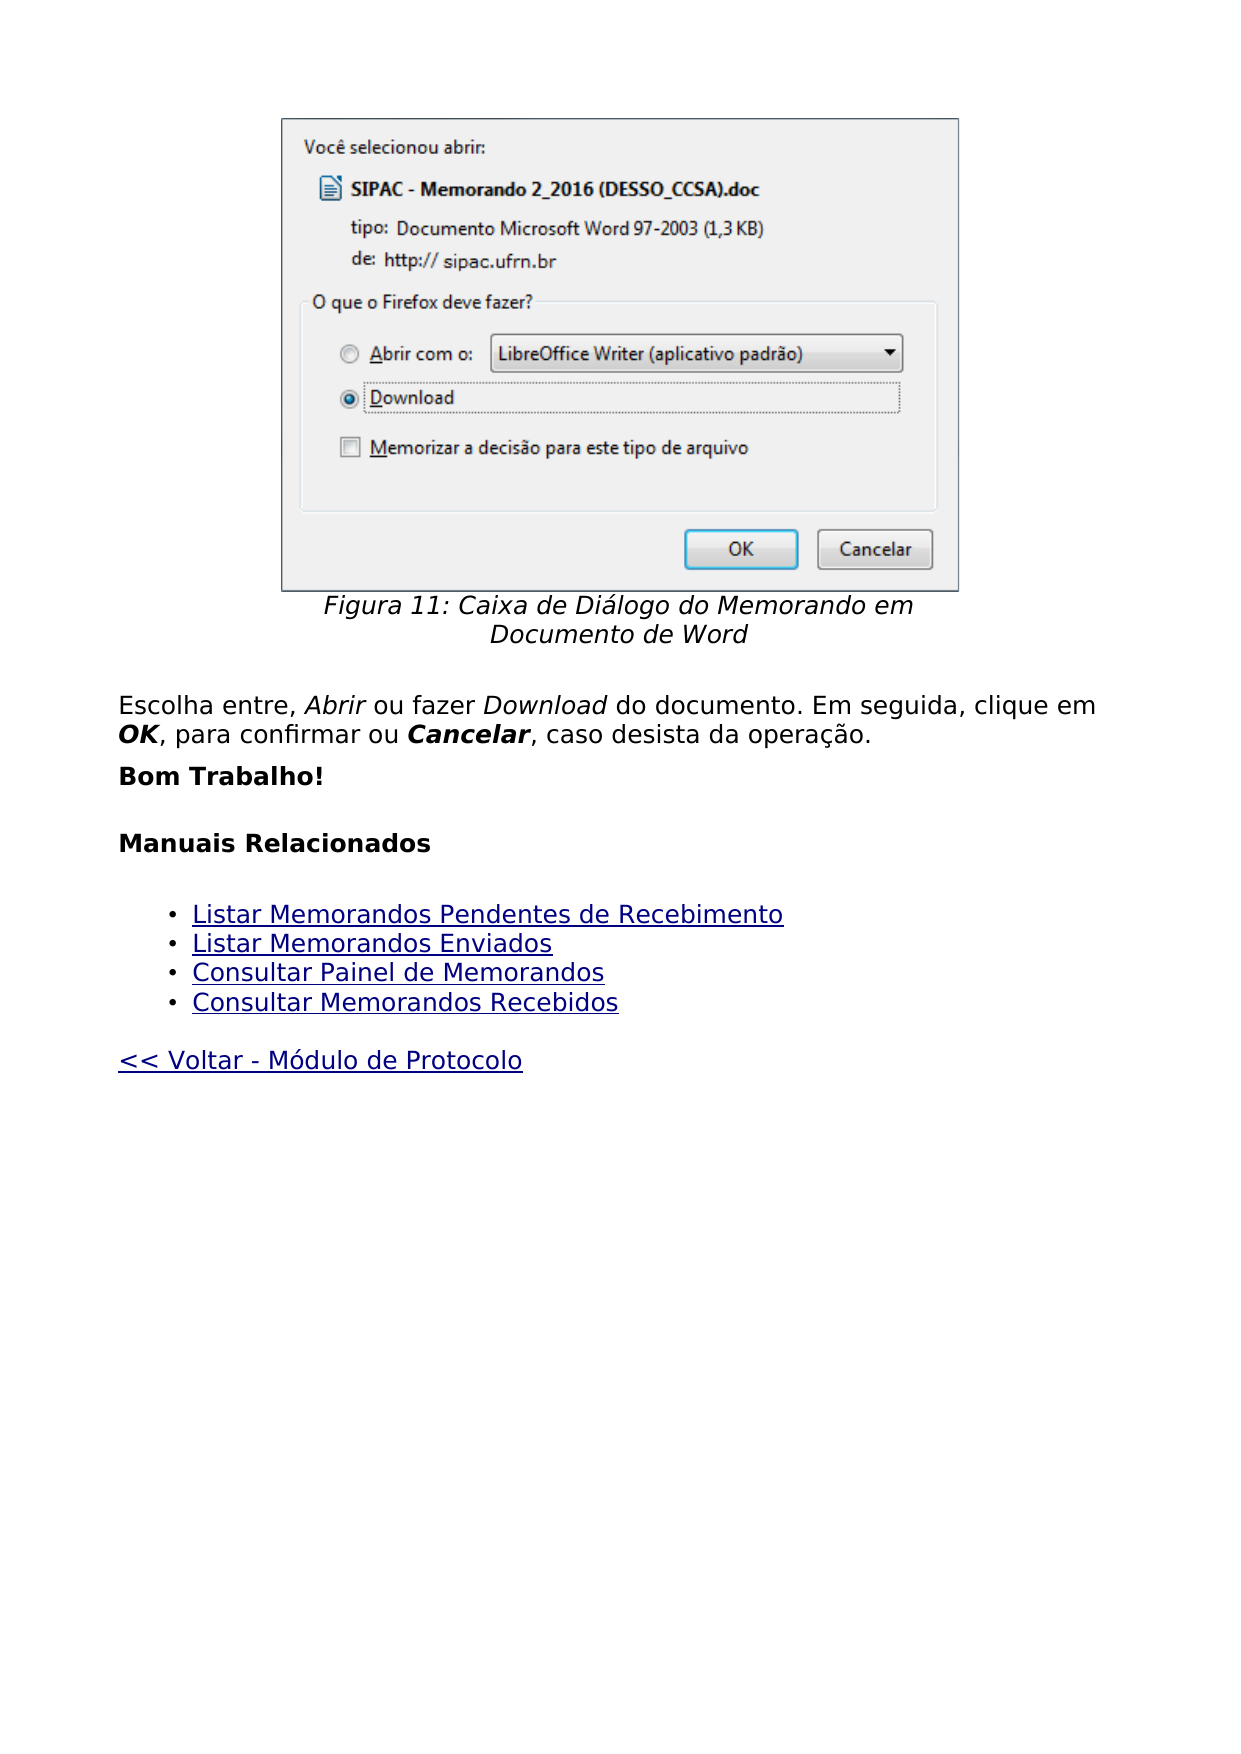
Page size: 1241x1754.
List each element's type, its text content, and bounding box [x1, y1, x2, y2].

picture [281, 118, 960, 592]
list Consultar Painel de Memorandos [177, 958, 1122, 988]
list Listar Memorandos Pendentes de Recebimento [177, 900, 1122, 929]
list Listar Memorandos Enviados [177, 929, 1122, 958]
subtitle Manuais Relacionados [118, 829, 1122, 858]
list Consultar Memorandos Recebidos [177, 988, 1122, 1017]
text Bom Trabalho! [118, 762, 1122, 792]
text << Voltar - Módulo de Protocolo [118, 1046, 1122, 1076]
text Figura 11: Caixa de Diálogo do Memorando em Documento de Word [281, 592, 959, 650]
text Escolha entre, Abrir ou fazer Download do documento. Em seguida, clique em OK, para confirmar ou Cancelar, caso desista da operação. [118, 692, 1122, 750]
